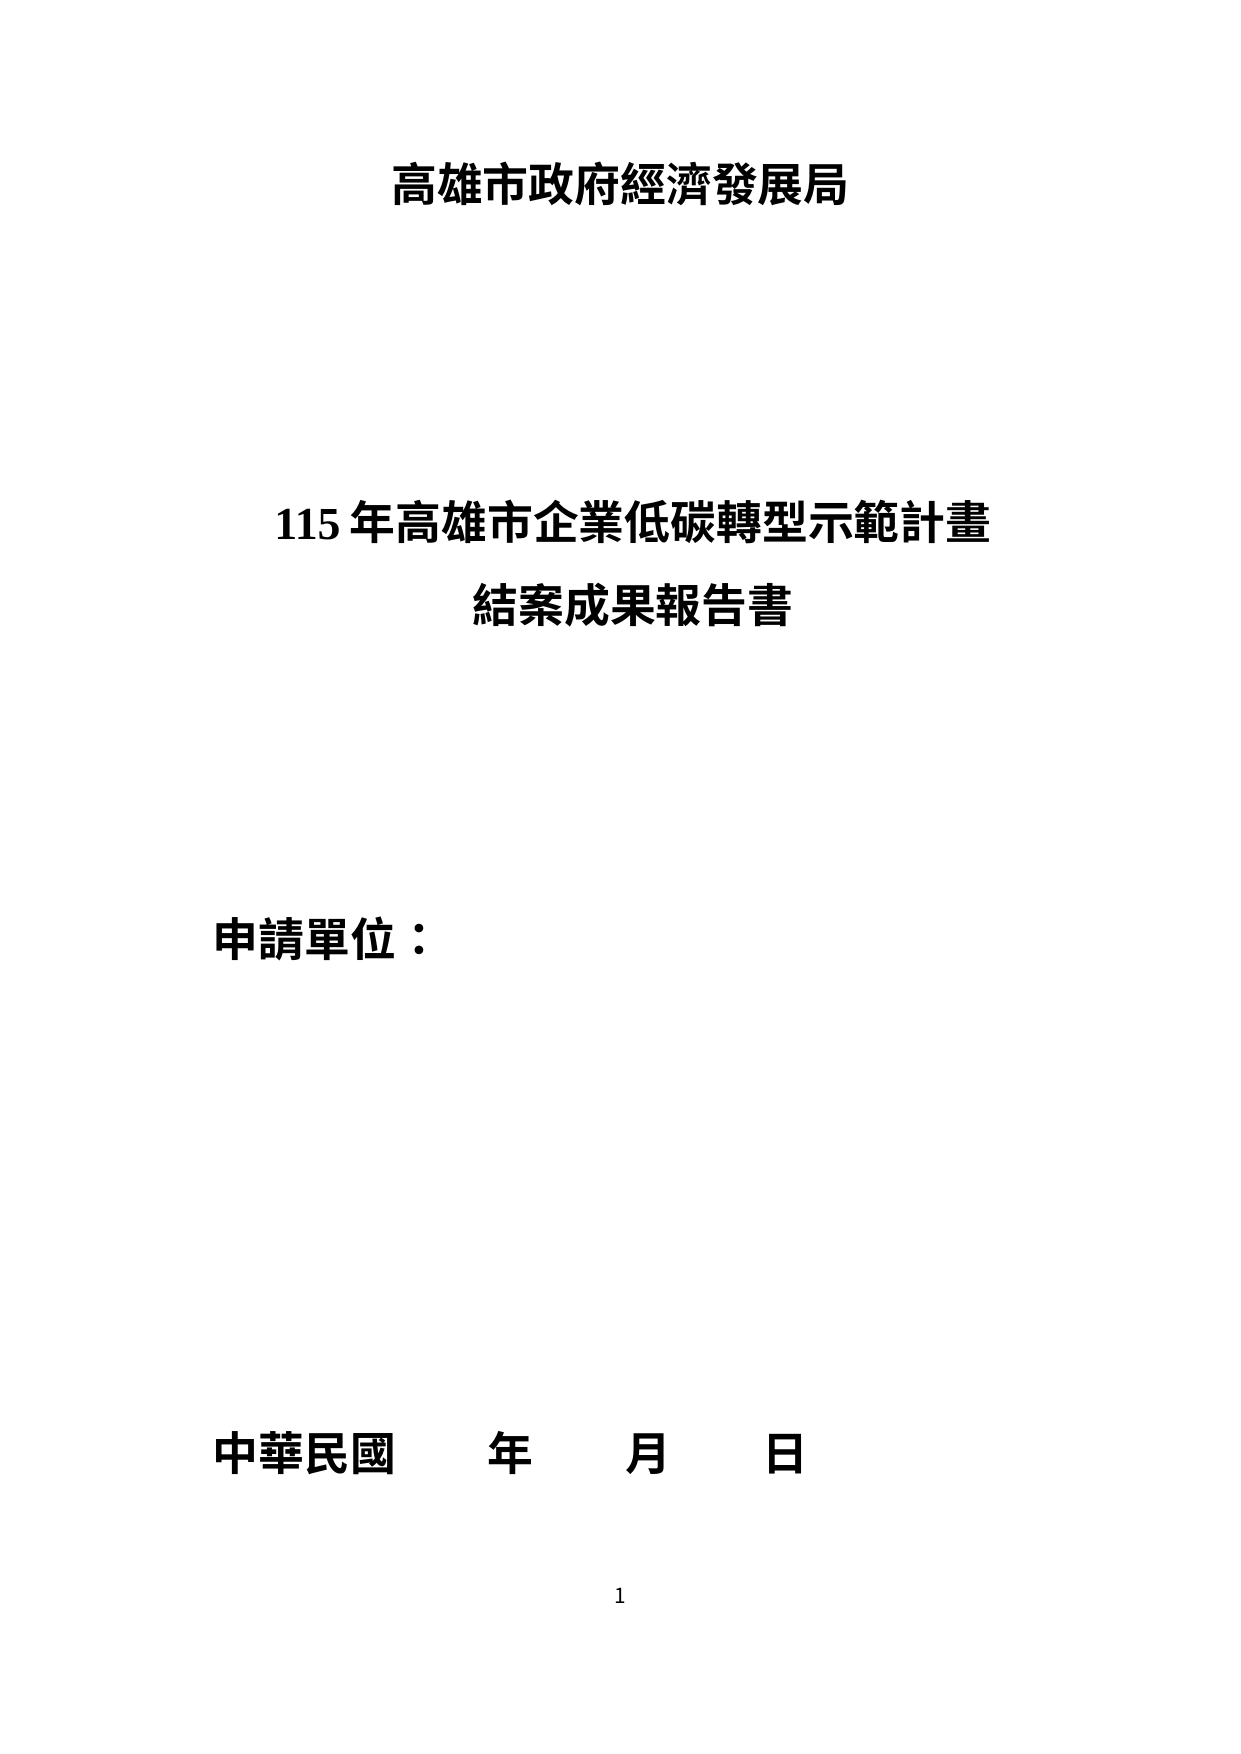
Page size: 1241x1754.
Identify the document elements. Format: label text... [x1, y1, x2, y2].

text 115年高雄市企業低碳轉型示範計畫 [212, 503, 1053, 549]
text 高雄市政府經濟發展局 [187, 109, 1053, 234]
text 結案成果報告書 [212, 586, 1053, 632]
text 中華民國 年 月 日 [212, 1434, 1053, 1480]
text 申請單位： [212, 919, 1053, 965]
